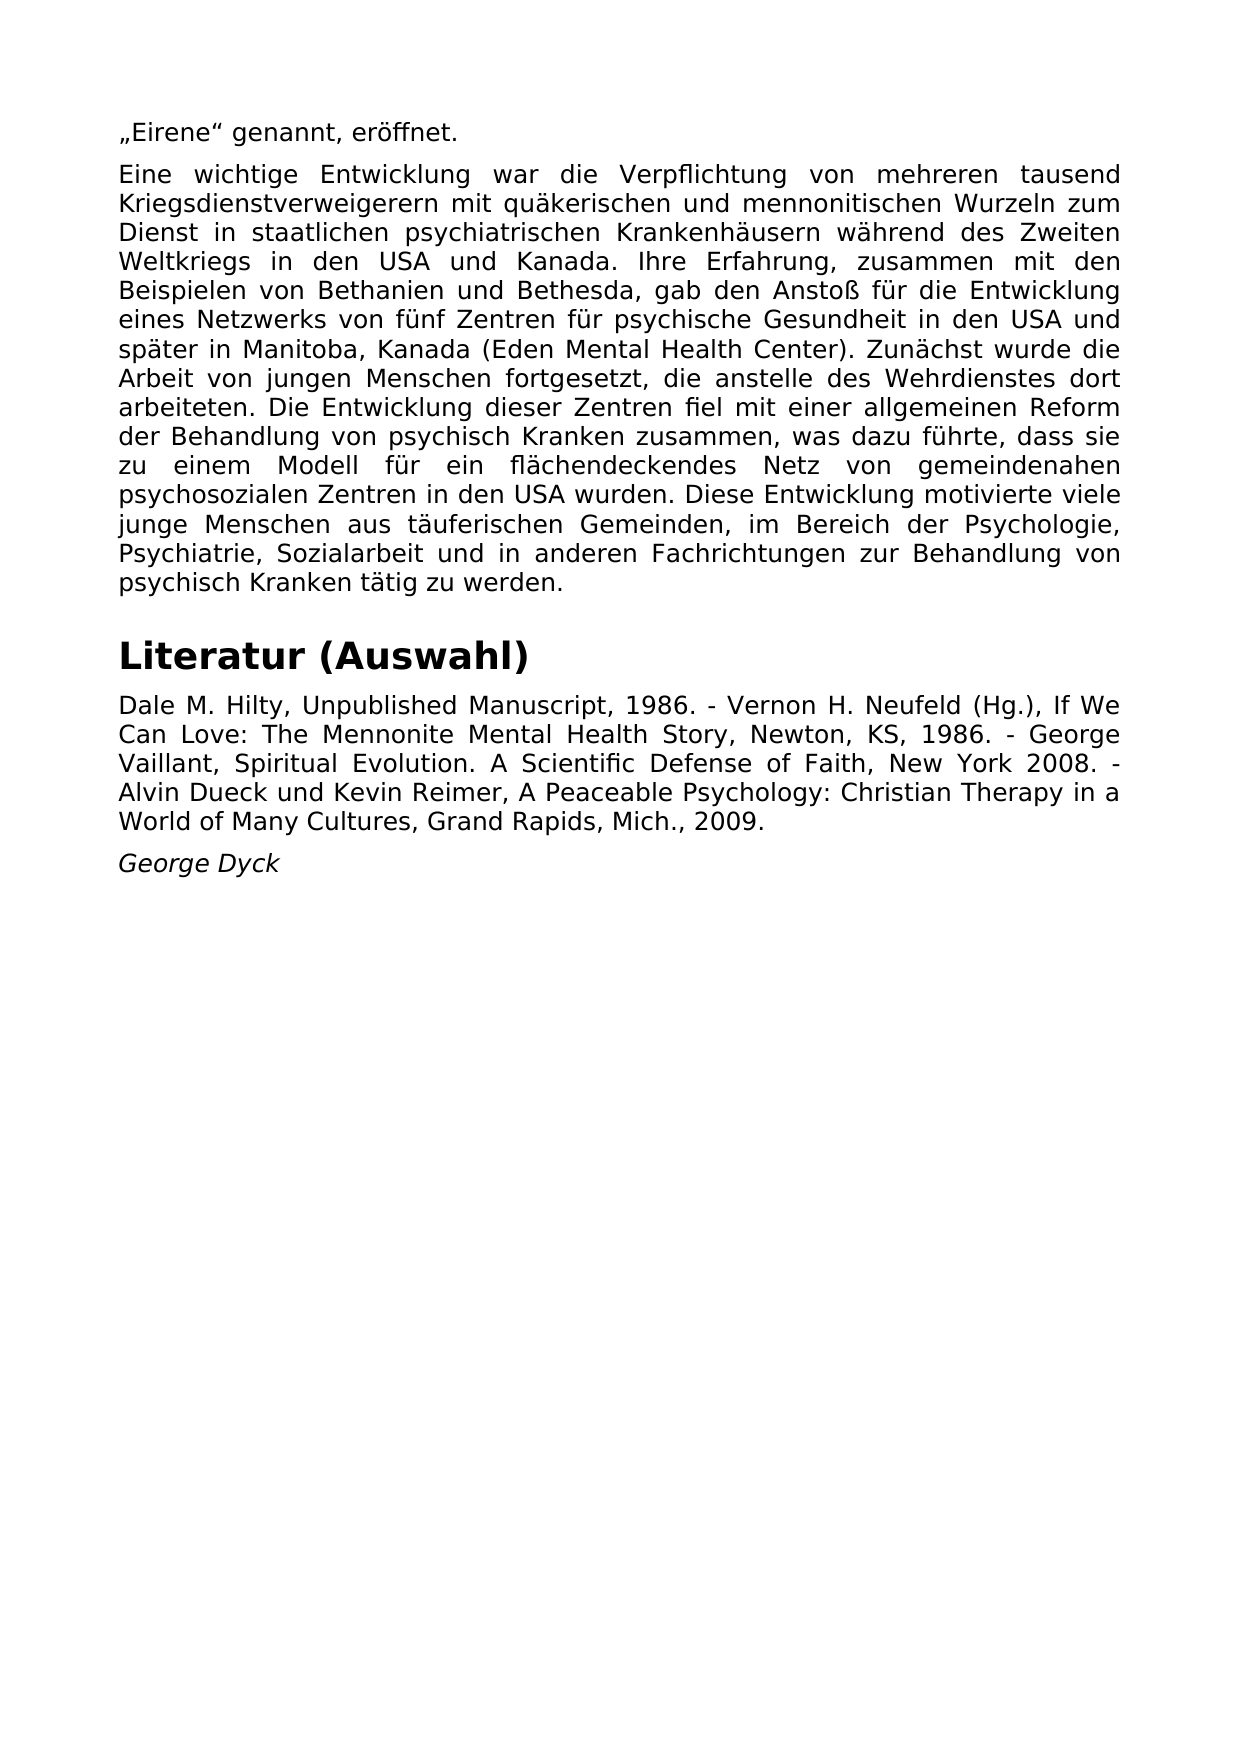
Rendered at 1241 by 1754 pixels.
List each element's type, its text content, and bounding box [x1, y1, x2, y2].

text Dale M. Hilty, Unpublished Manuscript, 1986. - Vernon H. Neufeld (Hg.), If We Can Love: The Mennonite Mental Health Story, Newton, KS, 1986. - George Vaillant, Spiritual Evolution. A Scientific Defense of Faith, New York 2008. - Alvin Dueck und Kevin Reimer, A Peaceable Psychology: Christian Therapy in a World of Many Cultures, Grand Rapids, Mich., 2009. [118, 691, 1122, 837]
text George Dyck [118, 849, 1122, 878]
subtitle Literatur (Auswahl) [118, 635, 1122, 678]
text „Eirene“ genannt, eröffnet. [118, 118, 1122, 147]
text Eine wichtige Entwicklung war die Verpflichtung von mehreren tausend Kriegsdienstverweigerern mit quäkerischen und mennonitischen Wurzeln zum Dienst in staatlichen psychiatrischen Krankenhäusern während des Zweiten Weltkriegs in den USA und Kanada. Ihre Erfahrung, zusammen mit den Beispielen von Bethanien und Bethesda, gab den Anstoß für die Entwicklung eines Netzwerks von fünf Zentren für psychische Gesundheit in den USA und später in Manitoba, Kanada (Eden Mental Health Center). Zunächst wurde die Arbeit von jungen Menschen fortgesetzt, die anstelle des Wehrdienstes dort arbeiteten. Die Entwicklung dieser Zentren fiel mit einer allgemeinen Reform der Behandlung von psychisch Kranken zusammen, was dazu führte, dass sie zu einem Modell für ein flächendeckendes Netz von gemeindenahen psychosozialen Zentren in den USA wurden. Diese Entwicklung motivierte viele junge Menschen aus täuferischen Gemeinden, im Bereich der Psychologie, Psychiatrie, Sozialarbeit und in anderen Fachrichtungen zur Behandlung von psychisch Kranken tätig zu werden. [118, 160, 1122, 597]
